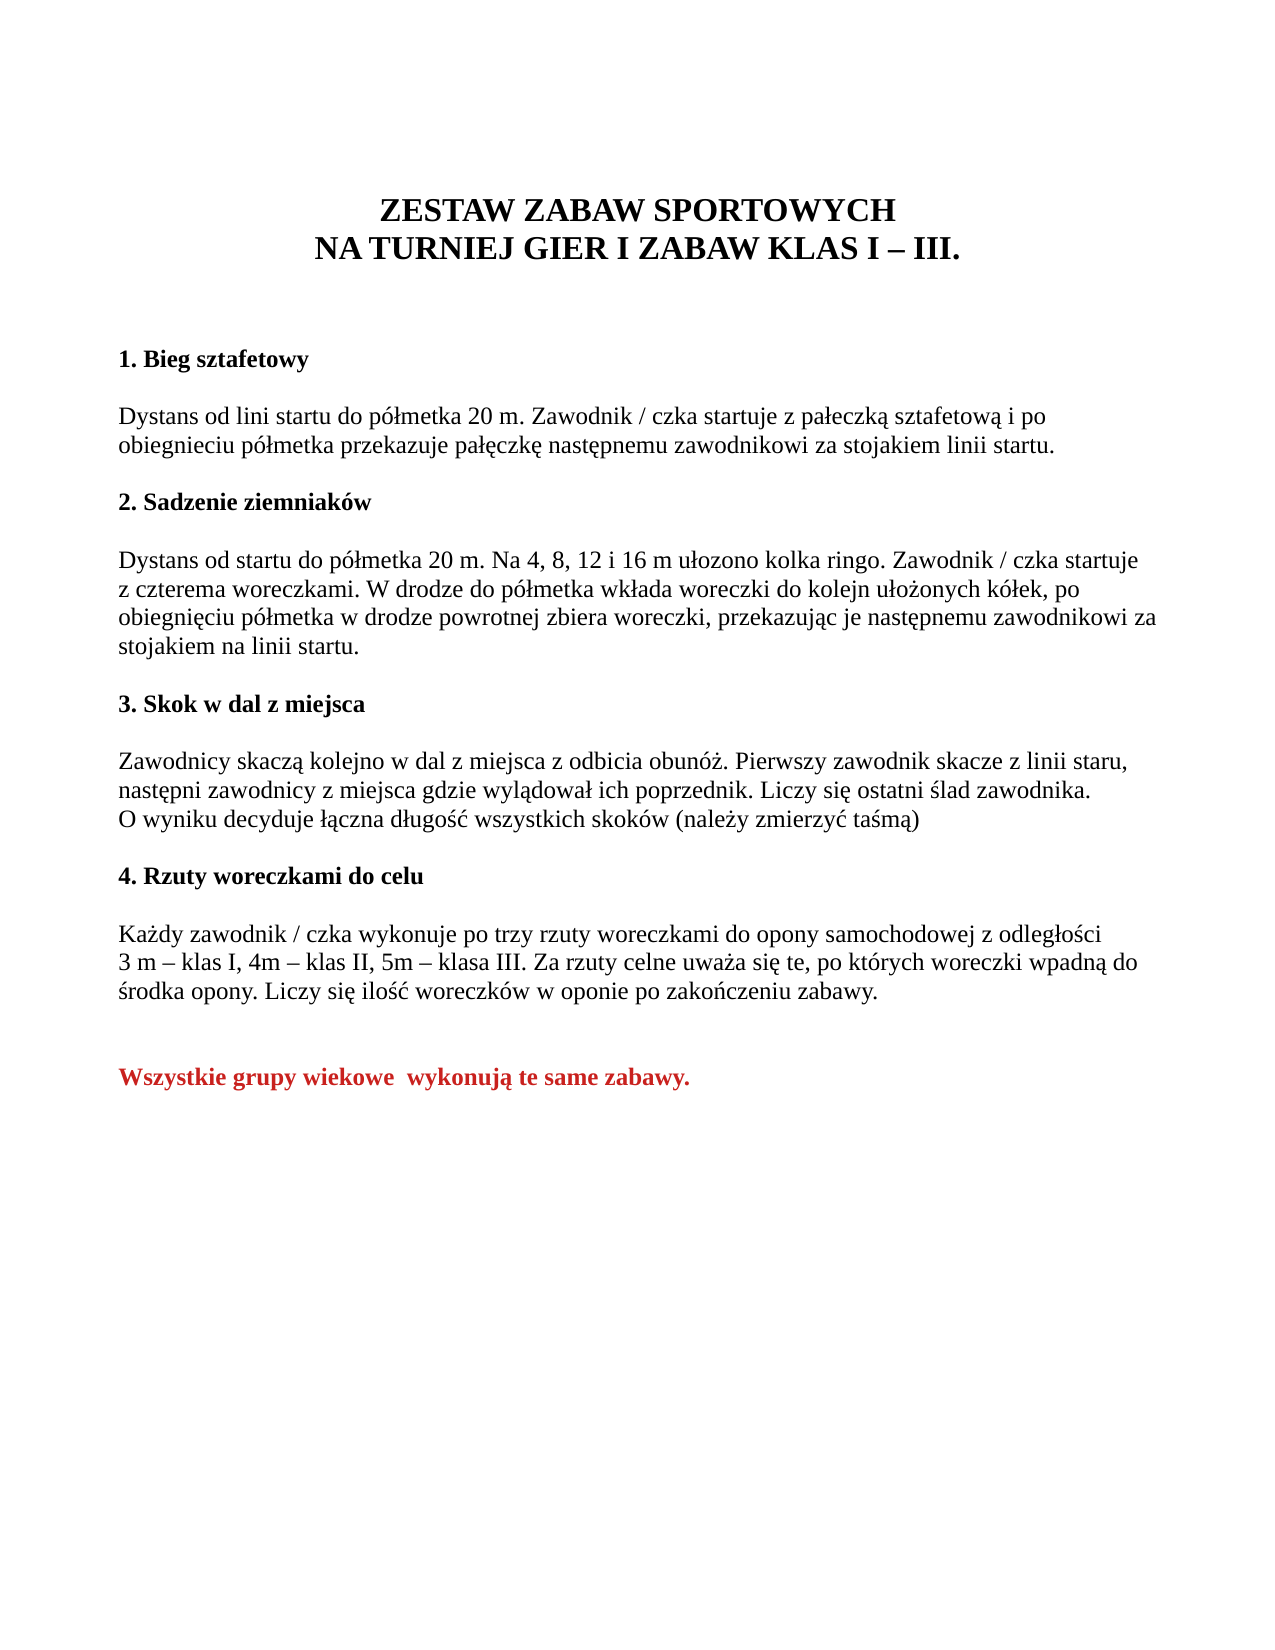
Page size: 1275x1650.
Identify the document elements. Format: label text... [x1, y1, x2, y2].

text 3. Skok w dal z miejsca [118, 689, 1157, 717]
text NA TURNIEJ GIER I ZABAW KLAS I – III. [118, 229, 1157, 267]
text Dystans od lini startu do półmetka 20 m. Zawodnik / czka startuje z pałeczką sztafetową i po obiegnieciu półmetka przekazuje pałęczkę następnemu zawodnikowi za stojakiem linii startu. [118, 401, 1157, 459]
text Wszystkie grupy wiekowe wykonują te same zabawy. [118, 1062, 1157, 1091]
text 1. Bieg sztafetowy [118, 344, 1157, 372]
text Zawodnicy skaczą kolejno w dal z miejsca z odbicia obunóż. Pierwszy zawodnik skacze z linii staru, następni zawodnicy z miejsca gdzie wylądował ich poprzednik. Liczy się ostatni ślad zawodnika. [118, 746, 1157, 804]
text ZESTAW ZABAW SPORTOWYCH [118, 190, 1157, 229]
text 2. Sadzenie ziemniaków [118, 487, 1157, 516]
text 4. Rzuty woreczkami do celu [118, 861, 1157, 890]
text Dystans od startu do półmetka 20 m. Na 4, 8, 12 i 16 m ułozono kolka ringo. Zawodnik / czka startuje [118, 545, 1157, 574]
text Każdy zawodnik / czka wykonuje po trzy rzuty woreczkami do opony samochodowej z odległości [118, 919, 1157, 947]
text O wyniku decyduje łączna długość wszystkich skoków (należy zmierzyć taśmą) [118, 804, 1157, 832]
text 3 m – klas I, 4m – klas II, 5m – klasa III. Za rzuty celne uważa się te, po których woreczki wpadną do środka opony. Liczy się ilość woreczków w oponie po zakończeniu zabawy. [118, 947, 1157, 1005]
text z czterema woreczkami. W drodze do półmetka wkłada woreczki do kolejn ułożonych kółek, po obiegnięciu półmetka w drodze powrotnej zbiera woreczki, przekazując je następnemu zawodnikowi za stojakiem na linii startu. [118, 574, 1157, 660]
